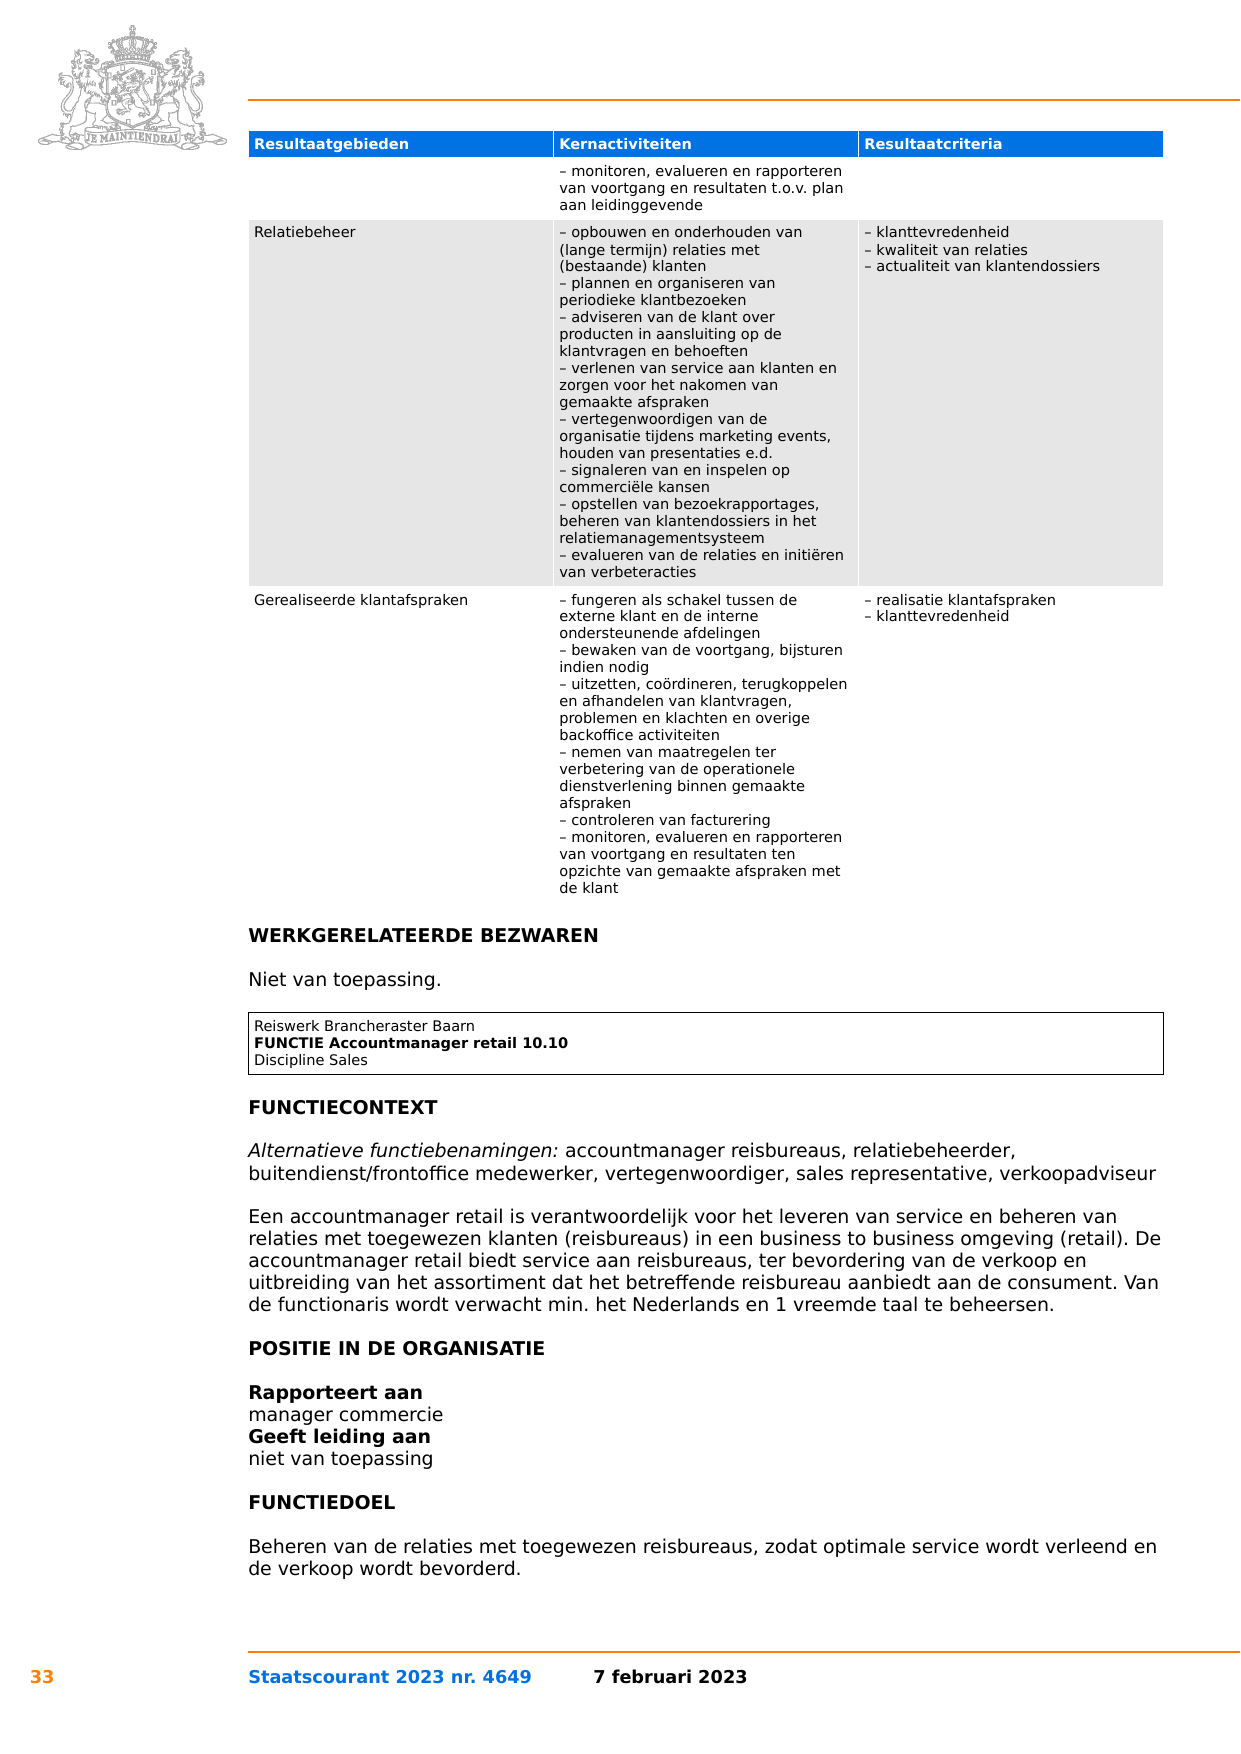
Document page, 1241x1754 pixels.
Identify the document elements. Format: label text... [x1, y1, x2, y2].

table_cell – fungeren als schakel tussen de externe klant en de interne ondersteunende afdelingen – bewaken van de voortgang, bijsturen indien nodig – uitzetten, coördineren, terugkoppelen en afhandelen van klantvragen, problemen en klachten en overige backoffice activiteiten – nemen van maatregelen ter verbetering van de operationele dienstverlening binnen gemaakte afspraken – controleren van facturering – monitoren, evalueren en rapporteren van voortgang en resultaten ten opzichte van gemaakte afspraken met de klant [554, 587, 858, 902]
table_cell – realisatie klantafspraken – klanttevredenheid [859, 587, 1163, 902]
text Rapporteert aan [248, 1382, 1163, 1404]
table_cell Relatiebeheer [249, 220, 553, 586]
text niet van toepassing [248, 1448, 1163, 1470]
text Alternatieve functiebenamingen: accountmanager reisbureaus, relatiebeheerder, buitendienst/frontoffice medewerker, vertegenwoordiger, sales representative, verkoopadviseur [248, 1140, 1163, 1184]
subtitle WERKGERELATEERDE BEZWAREN [248, 924, 1163, 947]
table_header Kernactiviteiten [554, 131, 858, 157]
text Een accountmanager retail is verantwoordelijk voor het leveren van service en beheren van relaties met toegewezen klanten (reisbureaus) in een business to business omgeving (retail). De accountmanager retail biedt service aan reisbureaus, ter bevordering van de verkoop en uitbreiding van het assortiment dat het betreffende reisbureau aanbiedt aan de consument. Van de functionaris wordt verwacht min. het Nederlands en 1 vreemde taal te beheersen. [248, 1206, 1163, 1316]
table_cell [859, 158, 1163, 219]
text manager commercie [248, 1404, 1163, 1426]
table_header Resultaatgebieden [249, 131, 553, 157]
table_cell Gerealiseerde klantafspraken [249, 587, 553, 902]
table_cell [249, 158, 553, 219]
text Beheren van de relaties met toegewezen reisbureaus, zodat optimale service wordt verleend en de verkoop wordt bevorderd. [248, 1536, 1163, 1579]
text Niet van toepassing. [248, 968, 1163, 990]
table_cell – opbouwen en onderhouden van (lange termijn) relaties met (bestaande) klanten – plannen en organiseren van periodieke klantbezoeken – adviseren van de klant over producten in aansluiting op de klantvragen en behoeften – verlenen van service aan klanten en zorgen voor het nakomen van gemaakte afspraken – vertegenwoordigen van de organisatie tijdens marketing events, houden van presentaties e.d. – signaleren van en inspelen op commerciële kansen – opstellen van bezoekrapportages, beheren van klantendossiers in het relatiemanagementsysteem – evalueren van de relaties en initiëren van verbeteracties [554, 220, 858, 586]
table_header Reiswerk Brancheraster Baarn FUNCTIE Accountmanager retail 10.10 Discipline Sales [249, 1013, 1163, 1074]
table_cell – klanttevredenheid – kwaliteit van relaties – actualiteit van klantendossiers [859, 220, 1163, 586]
subtitle POSITIE IN DE ORGANISATIE [248, 1338, 1163, 1360]
text Geeft leiding aan [248, 1426, 1163, 1448]
subtitle FUNCTIECONTEXT [248, 1097, 1163, 1118]
subtitle FUNCTIEDOEL [248, 1492, 1163, 1514]
table_header Resultaatcriteria [859, 131, 1163, 157]
picture [38, 25, 227, 150]
table_cell – monitoren, evalueren en rapporteren van voortgang en resultaten t.o.v. plan aan leidinggevende [554, 158, 858, 219]
